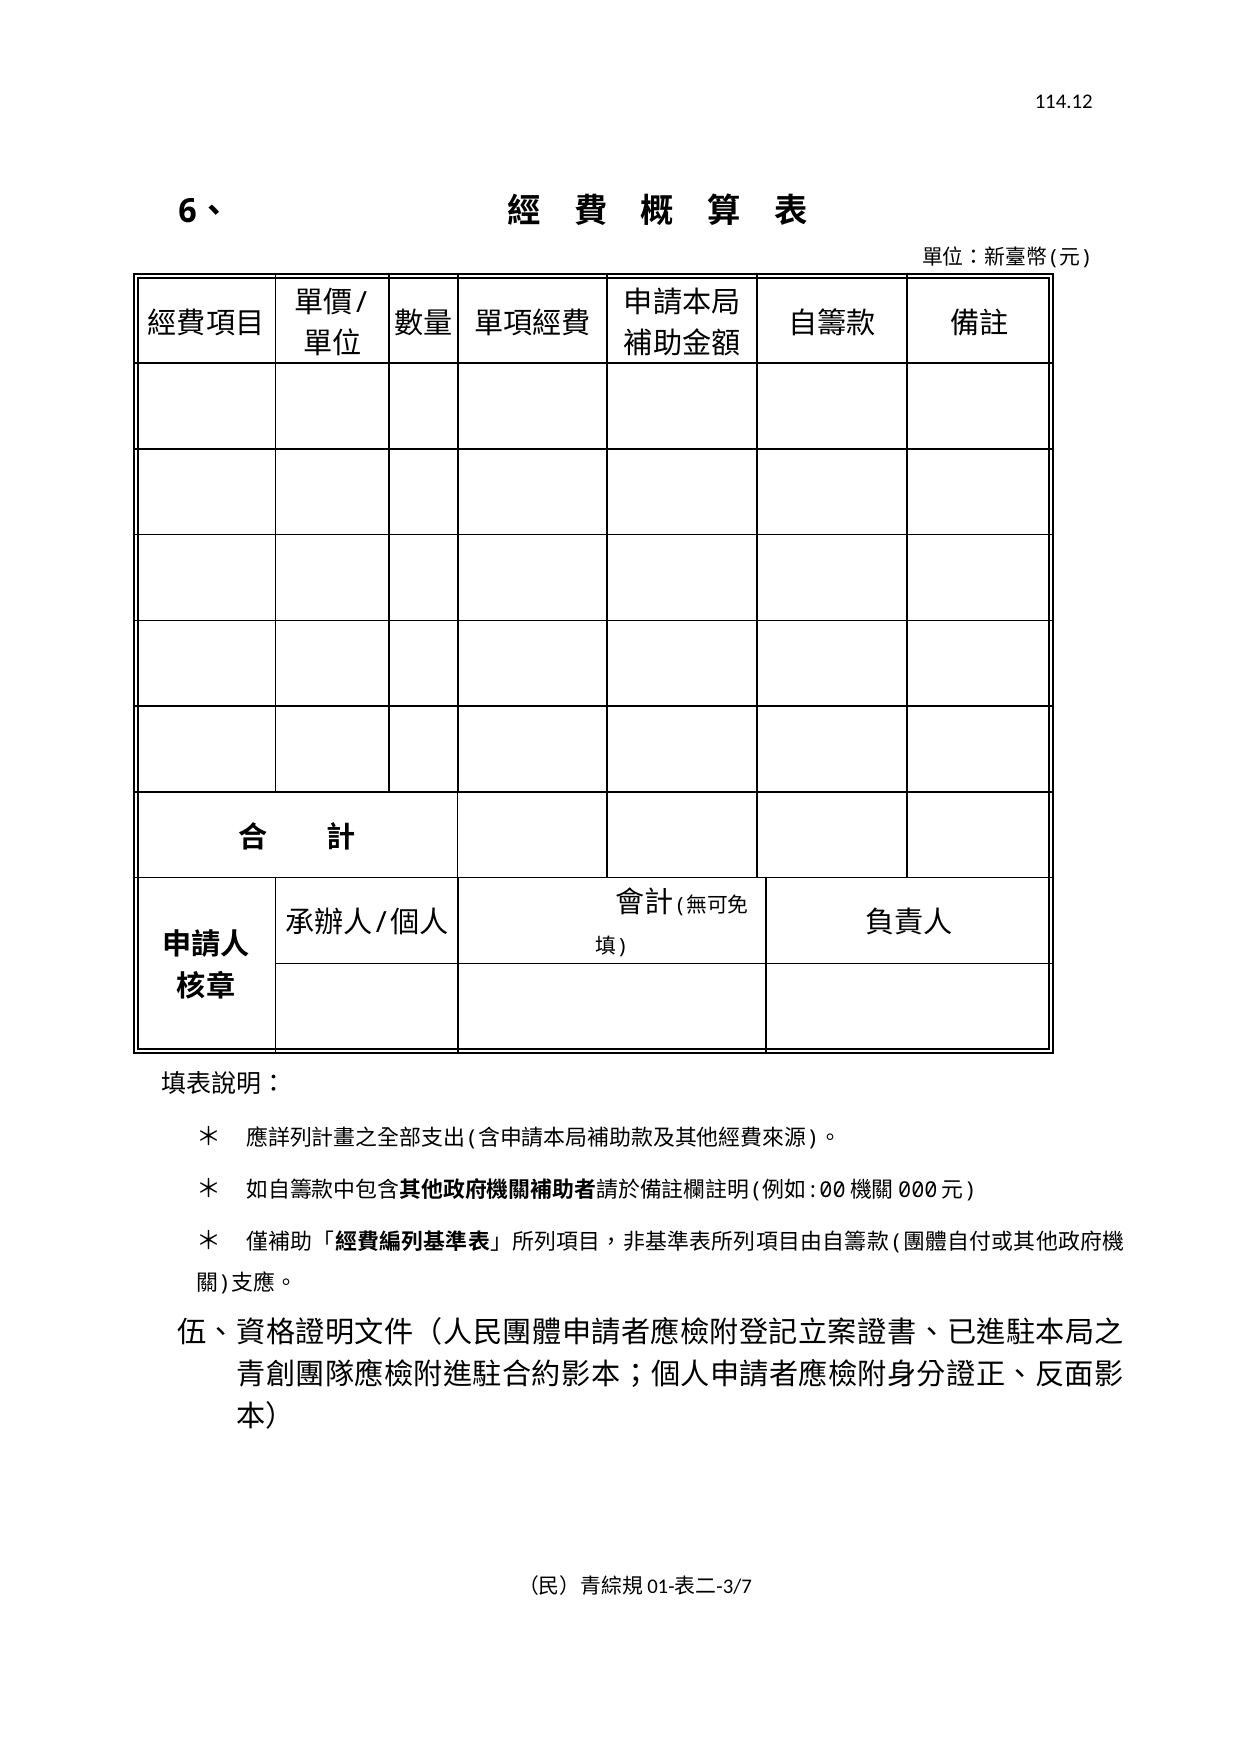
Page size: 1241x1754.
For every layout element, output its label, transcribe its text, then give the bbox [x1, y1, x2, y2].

table_header 經費項目 [139, 279, 275, 362]
table_cell [276, 535, 388, 619]
list 應詳列計畫之全部支出(含申請本局補助款及其他經費來源)。 [196, 1112, 1124, 1153]
table_header 數量 [390, 279, 457, 362]
table_cell 承辦人/個人 [276, 878, 457, 962]
text 填表說明： [161, 1059, 1092, 1101]
table_cell [276, 707, 388, 791]
table_cell [390, 535, 457, 619]
table_cell [908, 450, 1048, 534]
list 資格證明文件（人民團體申請者應檢附登記立案證書、已進駐本局之青創團隊應檢附進駐合約影本；個人申請者應檢附身分證正、反面影本） [177, 1309, 1124, 1434]
table_cell 申請人 核章 [139, 878, 275, 1048]
table_header 單價/ 單位 [276, 279, 388, 362]
table_cell [608, 450, 756, 534]
table_cell [459, 964, 765, 1048]
table_cell [459, 707, 606, 791]
table_cell [459, 364, 606, 448]
table_cell [459, 450, 606, 534]
table_cell [908, 793, 1048, 877]
table_header 備註 [908, 279, 1048, 362]
table_header 申請本局補助金額 [608, 279, 756, 362]
table_cell [459, 621, 606, 705]
table_cell [908, 364, 1048, 448]
table_cell [608, 535, 756, 619]
table_cell [276, 450, 388, 534]
table_cell 會計(無可免填) [459, 878, 765, 962]
table_cell [139, 621, 275, 705]
table_header 單項經費 [459, 279, 606, 362]
table_cell [276, 964, 457, 1048]
table_cell [390, 364, 457, 448]
table_cell [758, 450, 906, 534]
table_cell [908, 621, 1048, 705]
table_cell [758, 793, 906, 877]
table_cell [139, 364, 275, 448]
table_cell [276, 364, 388, 448]
list 如自籌款中包含其他政府機關補助者請於備註欄註明(例如:00機關000元) [196, 1164, 1124, 1205]
table_cell [139, 707, 275, 791]
list 僅補助「經費編列基準表」所列項目，非基準表所列項目由自籌款(團體自付或其他政府機關)支應。 [196, 1216, 1124, 1299]
table_cell [758, 535, 906, 619]
table_cell 負責人 [767, 878, 1048, 962]
table_cell [608, 707, 756, 791]
table_cell [767, 964, 1048, 1048]
table_cell [608, 793, 756, 877]
table_cell [139, 450, 275, 534]
list 經 費 概 算 表 [177, 189, 1092, 231]
table_cell [758, 364, 906, 448]
table_cell [390, 450, 457, 534]
table_cell [390, 707, 457, 791]
table_cell [758, 621, 906, 705]
table_cell [458, 793, 606, 877]
table_cell [908, 707, 1048, 791]
table_cell [139, 535, 275, 619]
table_cell [908, 535, 1048, 619]
table_cell [758, 707, 906, 791]
table_header 自籌款 [758, 279, 906, 362]
table_cell [390, 621, 457, 705]
table_cell [459, 535, 606, 619]
text 單位：新臺幣(元) [177, 231, 1092, 273]
table_cell [608, 621, 756, 705]
table_cell 合 計 [139, 793, 457, 877]
table_cell [608, 364, 756, 448]
table_cell [276, 621, 388, 705]
